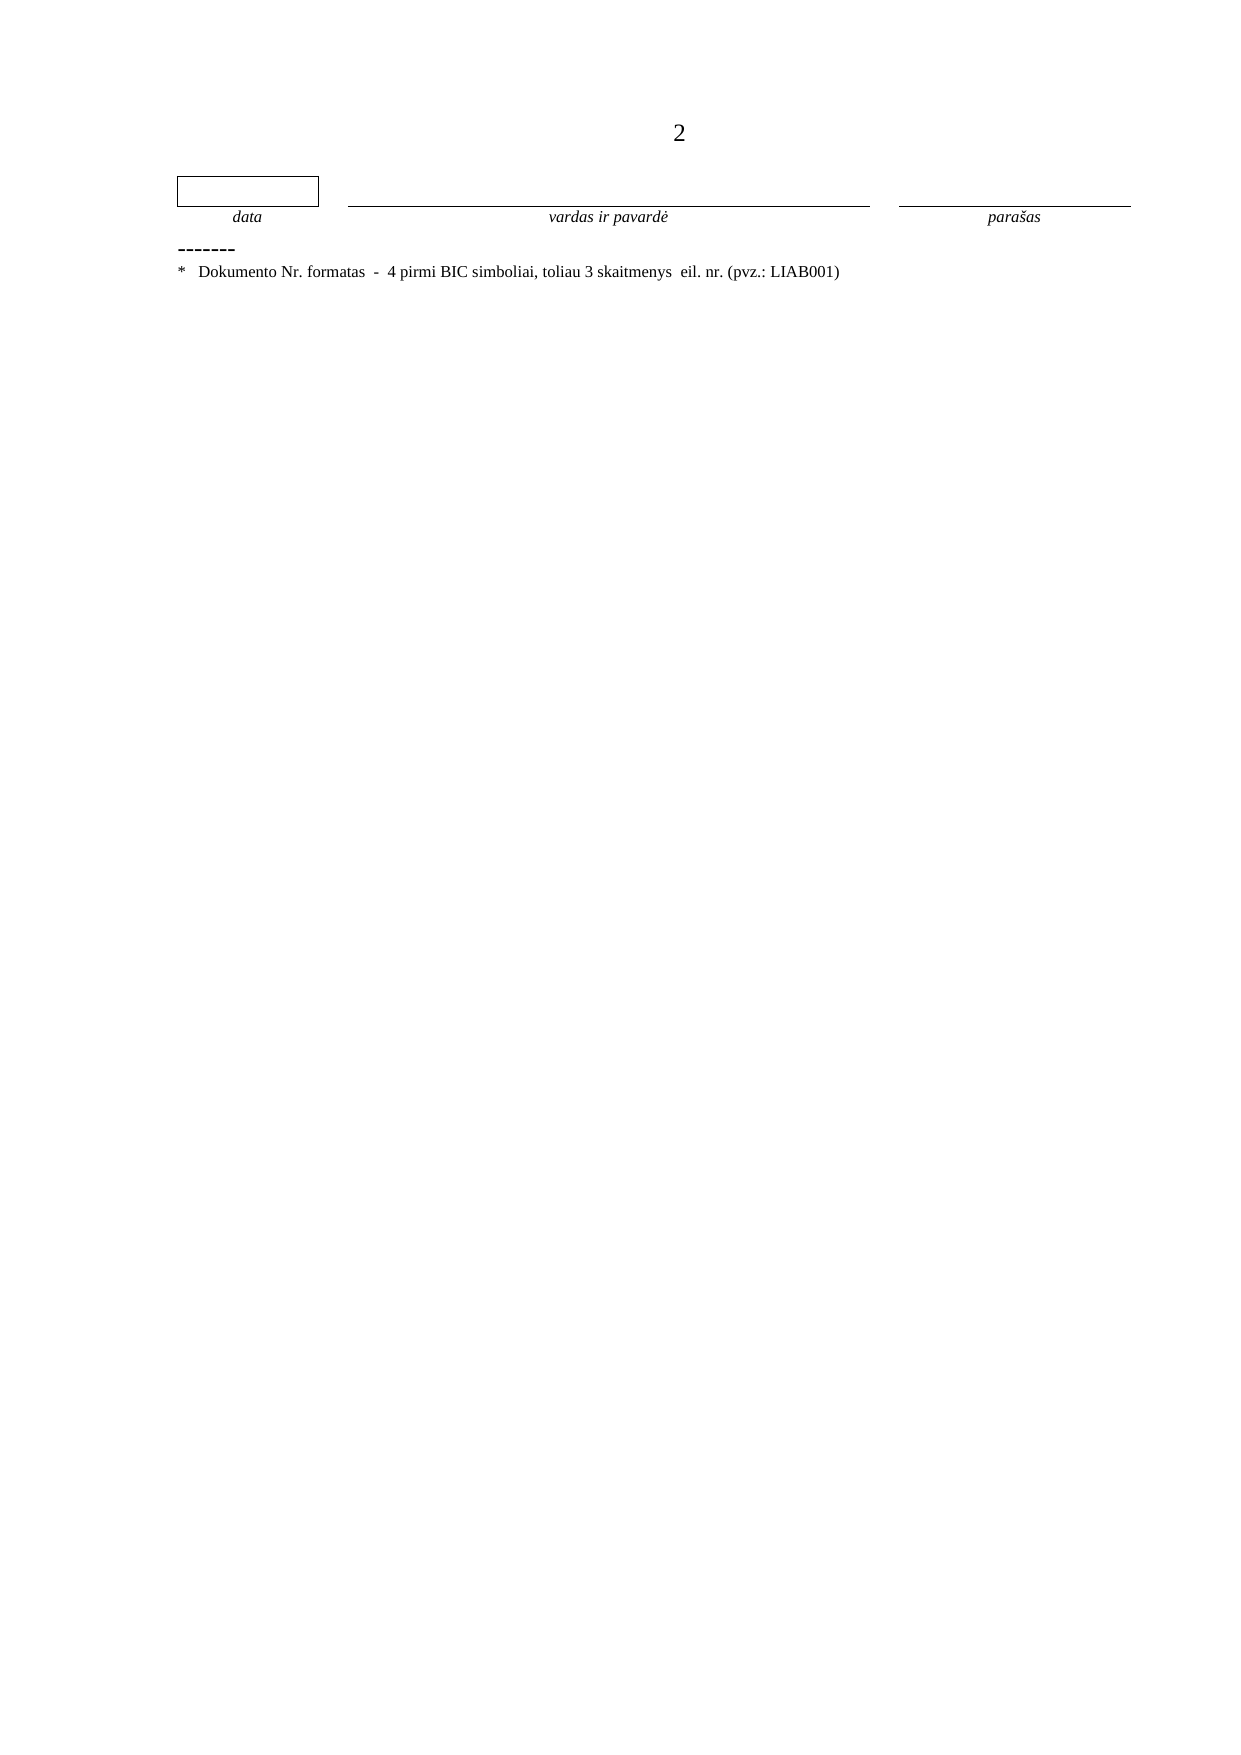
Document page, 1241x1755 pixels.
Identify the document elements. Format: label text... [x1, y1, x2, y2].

table_header [870, 176, 899, 206]
table_cell parašas [899, 207, 1131, 226]
table_header [348, 176, 870, 206]
table_header [178, 177, 318, 206]
text ------- [177, 233, 1181, 262]
table_cell [870, 206, 899, 226]
table_cell vardas ir pavardė [348, 207, 870, 226]
table_cell data [177, 207, 319, 226]
table_cell [319, 206, 348, 226]
table_header [319, 176, 348, 206]
text * Dokumento Nr. formatas - 4 pirmi BIC simboliai, toliau 3 skaitmenys eil. nr. (pvz.: LIAB001) [177, 262, 1181, 281]
table_header [899, 176, 1131, 206]
